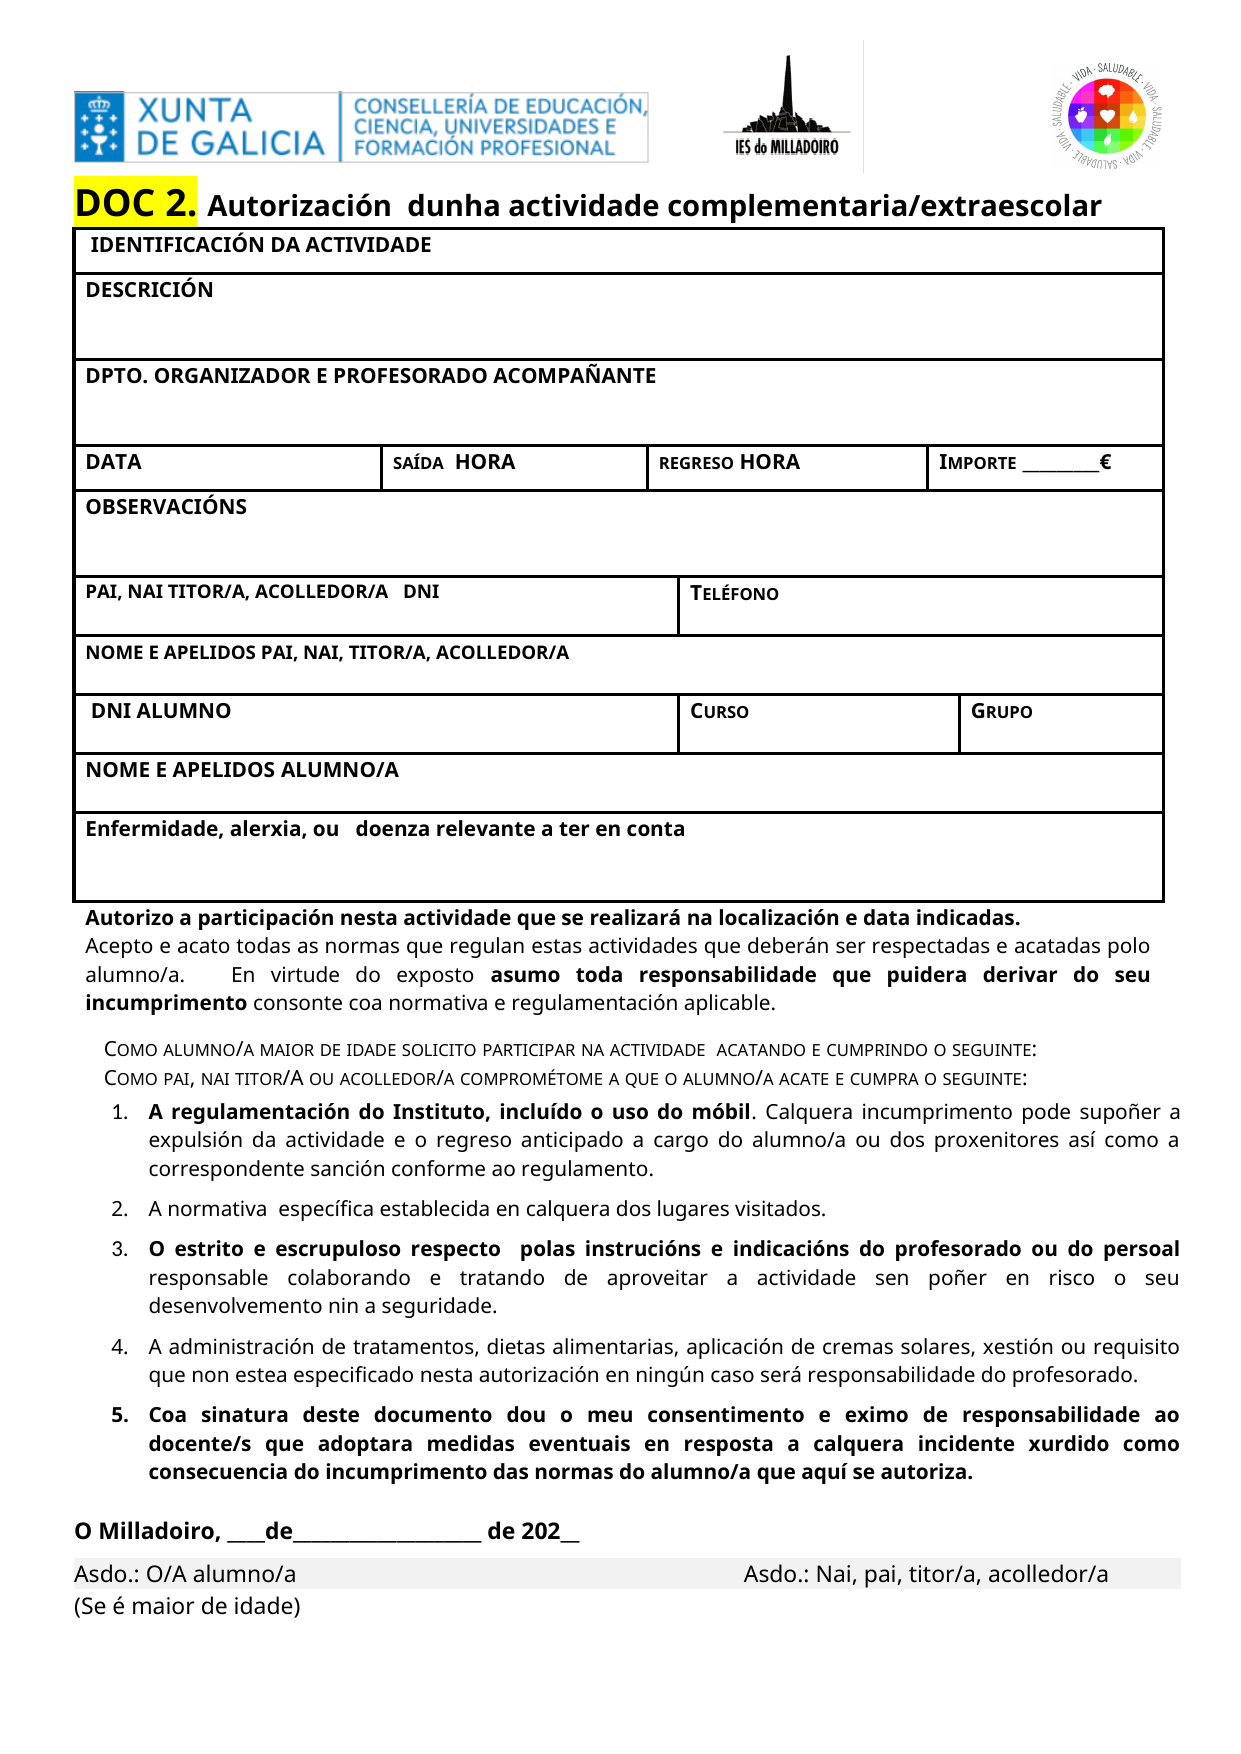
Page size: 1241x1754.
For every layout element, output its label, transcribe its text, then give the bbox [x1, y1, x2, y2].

table_cell Curso [680, 696, 958, 752]
picture [1052, 63, 1162, 169]
table_cell DESCRICIÓN [76, 275, 1162, 358]
picture [710, 40, 864, 175]
list A regulamentación do Instituto, incluído o uso do móbil. Calquera incumprimento pode supoñer a expulsión da actividade e o regreso anticipado a cargo do alumno/a ou dos proxenitores así como a correspondente sanción conforme ao regulamento. [111, 1097, 1181, 1182]
table_cell DATA [76, 447, 380, 489]
text Como alumno/a maior de idade solicito participar na actividade acatando e cumprindo o seguinte: [103, 1034, 1181, 1063]
table_cell OBSERVACIÓNS [76, 492, 1162, 575]
list A administración de tratamentos, dietas alimentarias, aplicación de cremas solares, xestión ou requisito que non estea especificado nesta autorización en ningún caso será responsabilidade do profesorado. [111, 1332, 1181, 1389]
table_cell Importe _________€ [929, 447, 1162, 489]
table_cell NOME E APELIDOS.ALUMNO/A [76, 755, 1162, 811]
table_cell Enfermidade, alerxia, ou doenza relevante a ter en conta [76, 814, 1162, 900]
text Como pai, nai titor/A ou acolledor/a comprométome a que o alumno/a acate e cumpra o seguinte: [103, 1063, 1181, 1091]
list O estrito e escrupuloso respecto polas instrucións e indicacións do profesorado ou do persoal responsable colaborando e tratando de aproveitar a actividade sen poñer en risco o seu desenvolvemento nin a seguridade. [111, 1234, 1181, 1320]
table_cell saída HORA [383, 447, 646, 489]
text DOC 2. Autorización dunha actividade complementaria/extraescolar [74, 176, 1181, 227]
text O Milladoiro, ____de____________________ de 202__ [74, 1515, 1181, 1547]
text Asdo.: O/A alumno/a Asdo.: Nai, pai, titor/a, acolledor/a [74, 1558, 1181, 1589]
text (Se é maior de idade) [74, 1589, 1181, 1621]
table_cell Teléfono [680, 578, 1162, 634]
table_header IDENTIFICACIÓN DA ACTIVIDADE [76, 230, 1162, 272]
table_cell Autorizo a participación nesta actividade que se realizará na localización e data indicadas. Acepto e acato todas as normas que regulan estas actividades que deberán ser respectadas e acatadas polo alumno/a. En virtude do exposto asumo toda responsabilidade que puidera derivar do seu incumprimento consonte coa normativa e regulamentación aplicable. [74, 903, 1163, 1017]
table_cell DNI ALUMNO [76, 696, 677, 752]
table_cell NOME E APELIDOS PAI, NAI, TITOR/A, ACOLLEDOR/A [76, 637, 1162, 693]
table_cell regreso HORA [649, 447, 926, 489]
list A normativa específica establecida en calquera dos lugares visitados. [111, 1194, 1181, 1223]
table_cell DPTO. ORGANIZADOR E PROFESORADO ACOMPAÑANTE [76, 361, 1162, 444]
list Coa sinatura deste documento dou o meu consentimento e eximo de responsabilidade ao docente/s que adoptara medidas eventuais en resposta a calquera incidente xurdido como consecuencia do incumprimento das normas do alumno/a que aquí se autoriza. [111, 1401, 1181, 1486]
table_cell PAI, NAI TITOR/A, ACOLLEDOR/A DNI [76, 578, 677, 634]
picture [73, 89, 654, 166]
table_cell Grupo [961, 696, 1162, 752]
